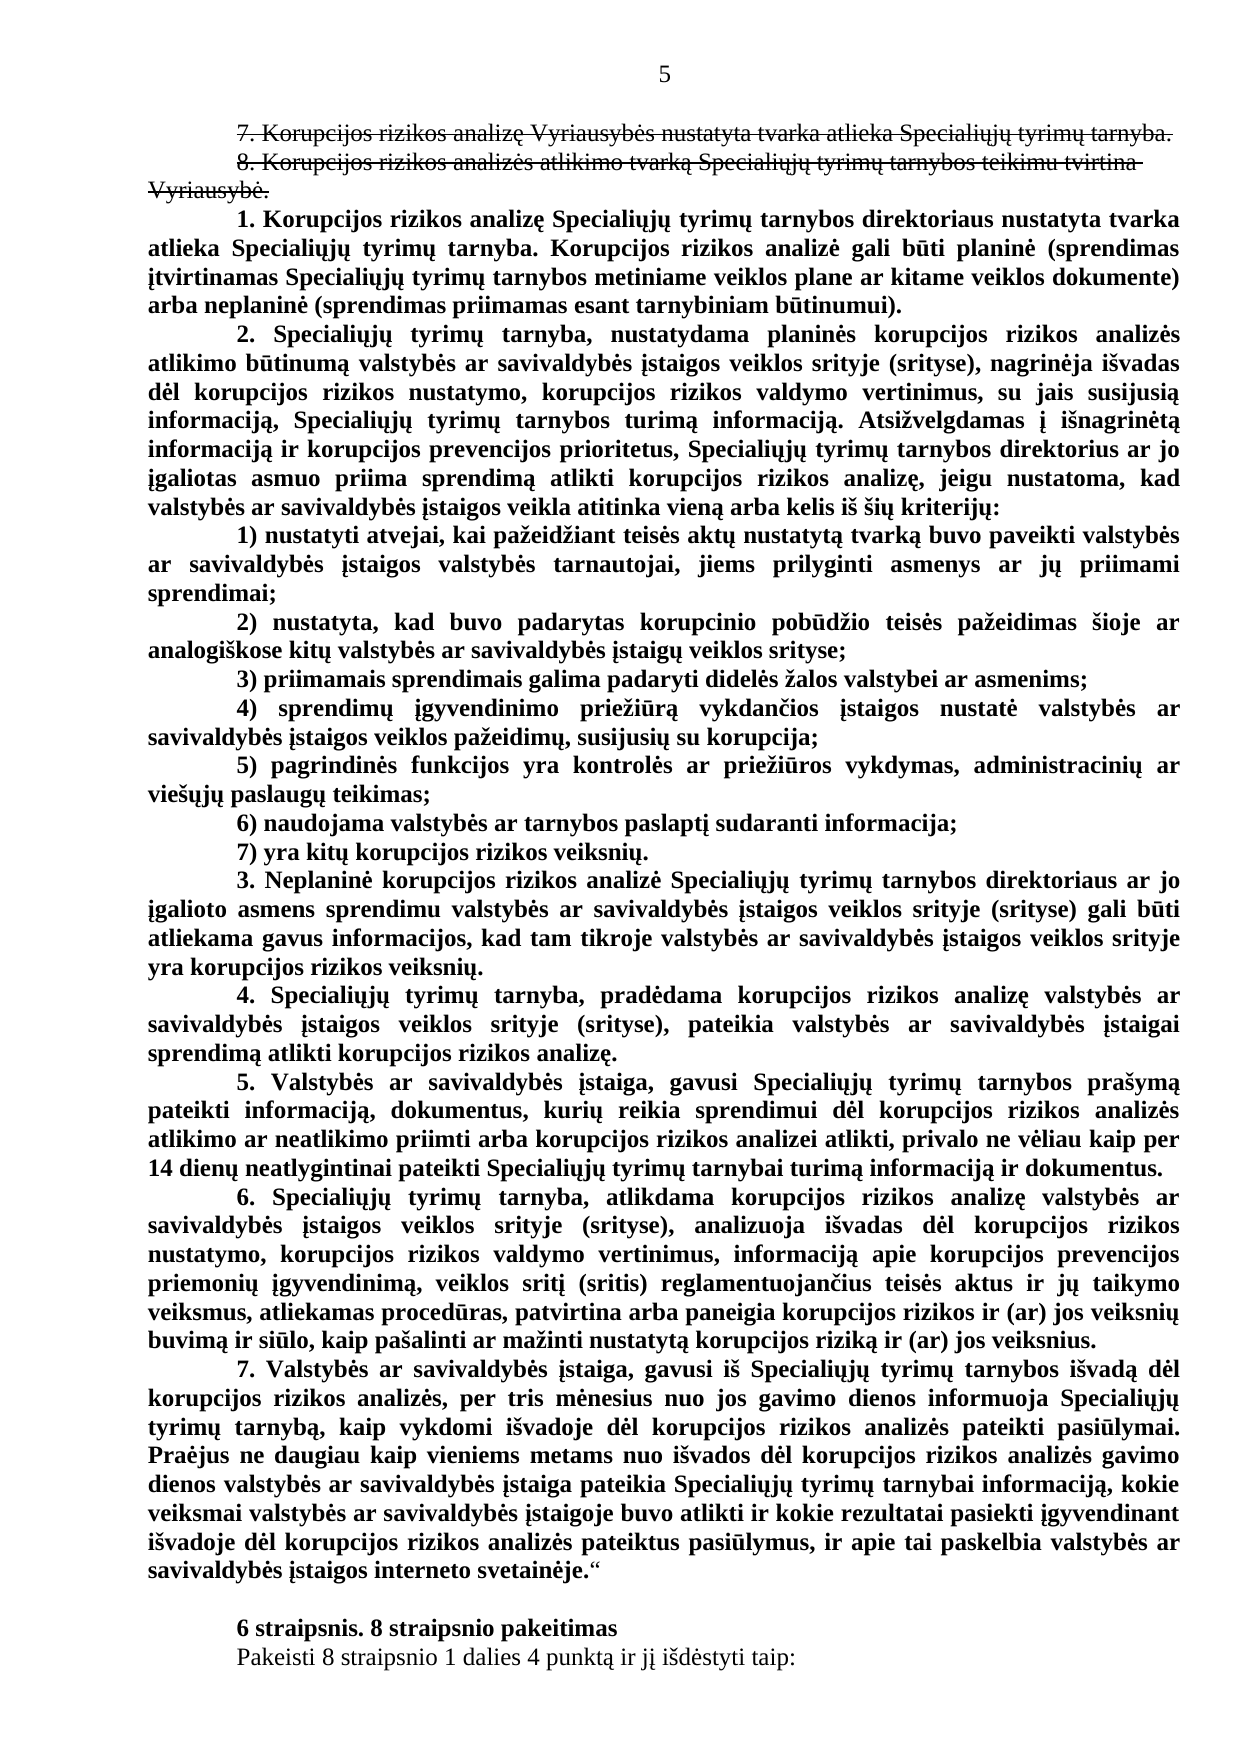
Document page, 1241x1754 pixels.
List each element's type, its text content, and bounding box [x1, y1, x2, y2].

text 8. Korupcijos rizikos analizės atlikimo tvarką Specialiųjų tyrimų tarnybos teikimu tvirtina Vyriausybė. [148, 147, 1181, 204]
text 6) naudojama valstybės ar tarnybos paslaptį sudaranti informacija; [148, 808, 1181, 837]
text 6 straipsnis. 8 straipsnio pakeitimas [148, 1613, 1181, 1642]
text 2) nustatyta, kad buvo padarytas korupcinio pobūdžio teisės pažeidimas šioje ar analogiškose kitų valstybės ar savivaldybės įstaigų veiklos srityse; [148, 607, 1181, 664]
text 1. Korupcijos rizikos analizę Specialiųjų tyrimų tarnybos direktoriaus nustatyta tvarka atlieka Specialiųjų tyrimų tarnyba. Korupcijos rizikos analizė gali būti planinė (sprendimas įtvirtinamas Specialiųjų tyrimų tarnybos metiniame veiklos plane ar kitame veiklos dokumente) arba neplaninė (sprendimas priimamas esant tarnybiniam būtinumui). [148, 204, 1181, 319]
text 3. Neplaninė korupcijos rizikos analizė Specialiųjų tyrimų tarnybos direktoriaus ar jo įgalioto asmens sprendimu valstybės ar savivaldybės įstaigos veiklos srityje (srityse) gali būti atliekama gavus informacijos, kad tam tikroje valstybės ar savivaldybės įstaigos veiklos srityje yra korupcijos rizikos veiksnių. [148, 866, 1181, 981]
text 4) sprendimų įgyvendinimo priežiūrą vykdančios įstaigos nustatė valstybės ar savivaldybės įstaigos veiklos pažeidimų, susijusių su korupcija; [148, 693, 1181, 751]
text 7) yra kitų korupcijos rizikos veiksnių. [148, 837, 1181, 866]
text 6. Specialiųjų tyrimų tarnyba, atlikdama korupcijos rizikos analizę valstybės ar savivaldybės įstaigos veiklos srityje (srityse), analizuoja išvadas dėl korupcijos rizikos nustatymo, korupcijos rizikos valdymo vertinimus, informaciją apie korupcijos prevencijos priemonių įgyvendinimą, veiklos sritį (sritis) reglamentuojančius teisės aktus ir jų taikymo veiksmus, atliekamas procedūras, patvirtina arba paneigia korupcijos rizikos ir (ar) jos veiksnių buvimą ir siūlo, kaip pašalinti ar mažinti nustatytą korupcijos riziką ir (ar) jos veiksnius. [148, 1182, 1181, 1354]
text 7. Valstybės ar savivaldybės įstaiga, gavusi iš Specialiųjų tyrimų tarnybos išvadą dėl korupcijos rizikos analizės, per tris mėnesius nuo jos gavimo dienos informuoja Specialiųjų tyrimų tarnybą, kaip vykdomi išvadoje dėl korupcijos rizikos analizės pateikti pasiūlymai. Praėjus ne daugiau kaip vieniems metams nuo išvados dėl korupcijos rizikos analizės gavimo dienos valstybės ar savivaldybės įstaiga pateikia Specialiųjų tyrimų tarnybai informaciją, kokie veiksmai valstybės ar savivaldybės įstaigoje buvo atlikti ir kokie rezultatai pasiekti įgyvendinant išvadoje dėl korupcijos rizikos analizės pateiktus pasiūlymus, ir apie tai paskelbia valstybės ar savivaldybės įstaigos interneto svetainėje.“ [148, 1354, 1181, 1584]
text 7. Korupcijos rizikos analizę Vyriausybės nustatyta tvarka atlieka Specialiųjų tyrimų tarnyba. [148, 118, 1181, 147]
text 1) nustatyti atvejai, kai pažeidžiant teisės aktų nustatytą tvarką buvo paveikti valstybės ar savivaldybės įstaigos valstybės tarnautojai, jiems prilyginti asmenys ar jų priimami sprendimai; [148, 521, 1181, 607]
text 5. Valstybės ar savivaldybės įstaiga, gavusi Specialiųjų tyrimų tarnybos prašymą pateikti informaciją, dokumentus, kurių reikia sprendimui dėl korupcijos rizikos analizės atlikimo ar neatlikimo priimti arba korupcijos rizikos analizei atlikti, privalo ne vėliau kaip per 14 dienų neatlygintinai pateikti Specialiųjų tyrimų tarnybai turimą informaciją ir dokumentus. [148, 1067, 1181, 1182]
text 2. Specialiųjų tyrimų tarnyba, nustatydama planinės korupcijos rizikos analizės atlikimo būtinumą valstybės ar savivaldybės įstaigos veiklos srityje (srityse), nagrinėja išvadas dėl korupcijos rizikos nustatymo, korupcijos rizikos valdymo vertinimus, su jais susijusią informaciją, Specialiųjų tyrimų tarnybos turimą informaciją. Atsižvelgdamas į išnagrinėtą informaciją ir korupcijos prevencijos prioritetus, Specialiųjų tyrimų tarnybos direktorius ar jo įgaliotas asmuo priima sprendimą atlikti korupcijos rizikos analizę, jeigu nustatoma, kad valstybės ar savivaldybės įstaigos veikla atitinka vieną arba kelis iš šių kriterijų: [148, 319, 1181, 521]
text 3) priimamais sprendimais galima padaryti didelės žalos valstybei ar asmenims; [148, 664, 1181, 693]
text 4. Specialiųjų tyrimų tarnyba, pradėdama korupcijos rizikos analizę valstybės ar savivaldybės įstaigos veiklos srityje (srityse), pateikia valstybės ar savivaldybės įstaigai sprendimą atlikti korupcijos rizikos analizę. [148, 981, 1181, 1067]
text Pakeisti 8 straipsnio 1 dalies 4 punktą ir jį išdėstyti taip: [148, 1642, 1181, 1671]
text 5) pagrindinės funkcijos yra kontrolės ar priežiūros vykdymas, administracinių ar viešųjų paslaugų teikimas; [148, 751, 1181, 808]
